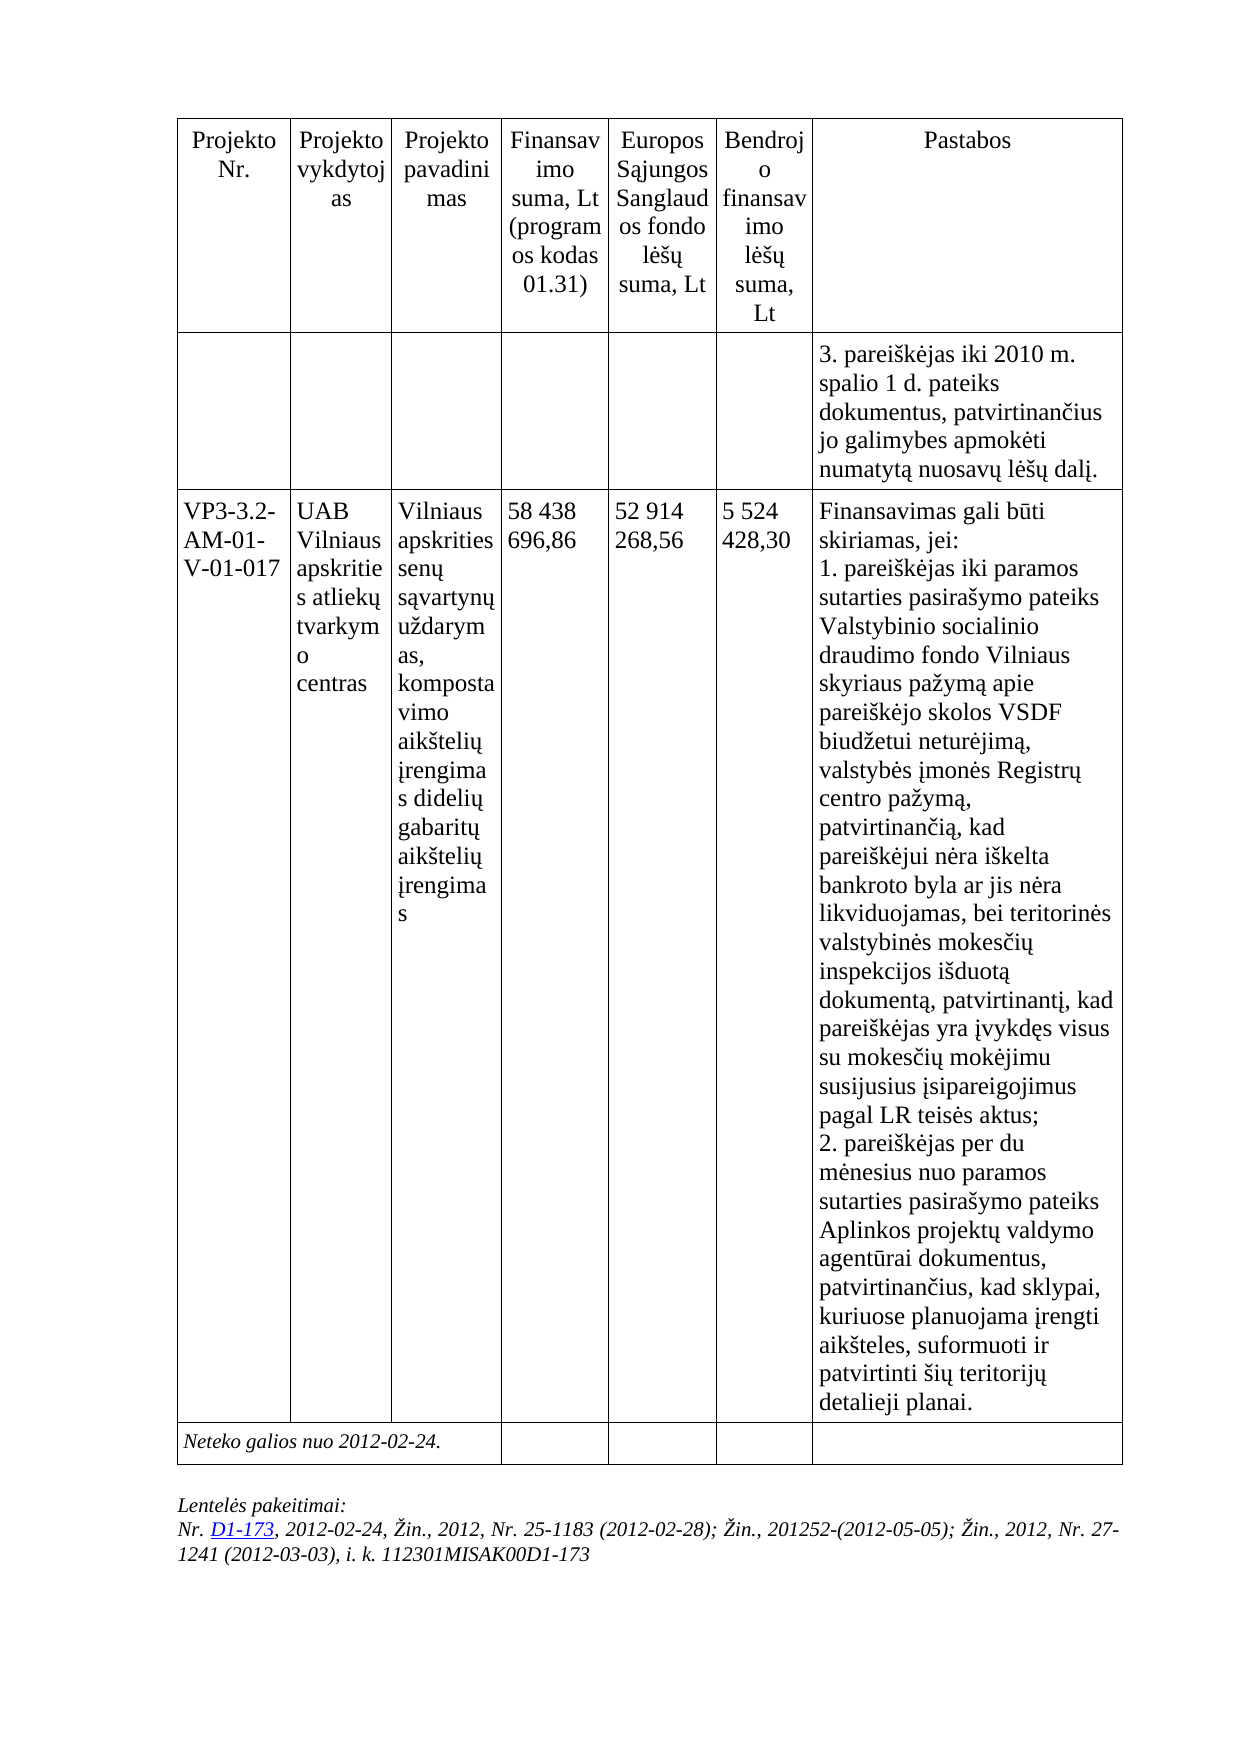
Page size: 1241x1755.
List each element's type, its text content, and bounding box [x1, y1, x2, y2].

table_cell [291, 333, 391, 489]
table_cell 5 524 428,30 [717, 490, 812, 1422]
table_cell [717, 1423, 812, 1463]
table_header Projekto pavadinimas [392, 119, 501, 332]
table_cell VP3-3.2-AM-01-V-01-017 [178, 490, 290, 1422]
table_cell [502, 1423, 608, 1463]
table_header Bendrojo finansavimo lėšų suma, Lt [717, 119, 812, 332]
table_cell [178, 333, 290, 489]
table_cell Vilniaus apskrities senų sąvartynų uždarymas, kompostavimo aikštelių įrengimas didelių gabaritų aikštelių įrengimas [392, 490, 501, 1422]
table_cell [609, 1423, 716, 1463]
table_header Pastabos [813, 119, 1122, 332]
table_cell [392, 333, 501, 489]
text Lentelės pakeitimai: [177, 1493, 1122, 1517]
table_cell 58 438 696,86 [502, 490, 608, 1422]
table_header Projekto vykdytojas [291, 119, 391, 332]
table_cell UAB Vilniaus apskrities atliekų tvarkymo centras [291, 490, 391, 1422]
table_cell 52 914 268,56 [609, 490, 716, 1422]
table_cell Neteko galios nuo 2012-02-24. [178, 1423, 501, 1463]
table_header Finansavimo suma, Lt (programos kodas 01.31) [502, 119, 608, 332]
table_header Projekto Nr. [178, 119, 290, 332]
table_cell [717, 333, 812, 489]
table_cell Finansavimas gali būti skiriamas, jei: 1. pareiškėjas iki paramos sutarties pasirašymo pateiks Valstybinio socialinio draudimo fondo Vilniaus skyriaus pažymą apie pareiškėjo skolos VSDF biudžetui neturėjimą, valstybės įmonės Registrų centro pažymą, patvirtinančią, kad pareiškėjui nėra iškelta bankroto byla ar jis nėra likviduojamas, bei teritorinės valstybinės mokesčių inspekcijos išduotą dokumentą, patvirtinantį, kad pareiškėjas yra įvykdęs visus su mokesčių mokėjimu susijusius įsipareigojimus pagal LR teisės aktus; 2. pareiškėjas per du mėnesius nuo paramos sutarties pasirašymo pateiks Aplinkos projektų valdymo agentūrai dokumentus, patvirtinančius, kad sklypai, kuriuose planuojama įrengti aikšteles, suformuoti ir patvirtinti šių teritorijų detalieji planai. [813, 490, 1122, 1422]
text Nr. D1-173, 2012-02-24, Žin., 2012, Nr. 25-1183 (2012-02-28); Žin., 201252-(2012-05-05); Žin., 2012, Nr. 27-1241 (2012-03-03), i. k. 112301MISAK00D1-173 [177, 1517, 1122, 1566]
table_cell [502, 333, 608, 489]
table_header Europos Sąjungos Sanglaudos fondo lėšų suma, Lt [609, 119, 716, 332]
table_cell [609, 333, 716, 489]
table_cell [813, 1423, 1122, 1463]
table_cell 3. pareiškėjas iki 2010 m. spalio 1 d. pateiks dokumentus, patvirtinančius jo galimybes apmokėti numatytą nuosavų lėšų dalį. [813, 333, 1122, 489]
